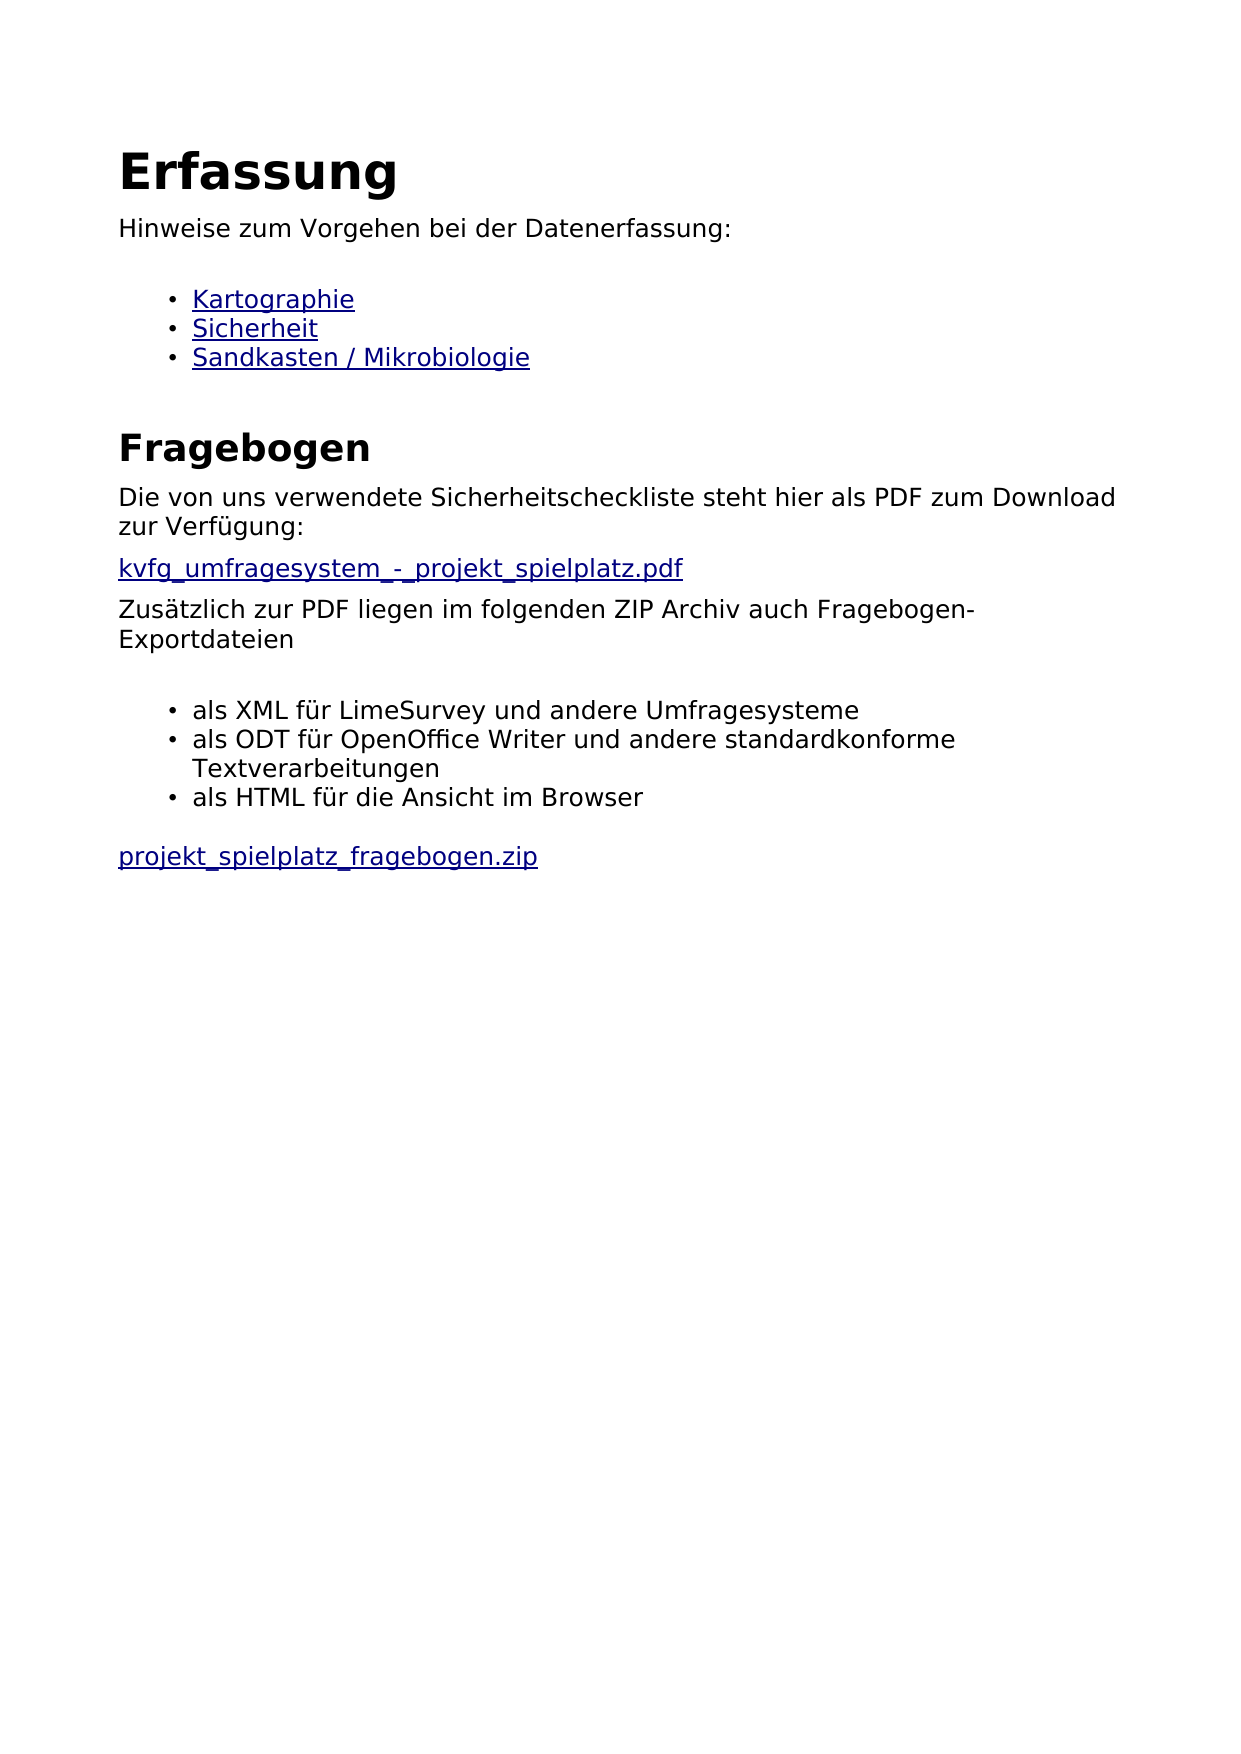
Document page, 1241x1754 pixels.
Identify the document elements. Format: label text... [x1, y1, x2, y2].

list Sicherheit [177, 314, 1122, 343]
text Die von uns verwendete Sicherheitscheckliste steht hier als PDF zum Download zur Verfügung: [118, 483, 1122, 541]
list als ODT für OpenOffice Writer und andere standardkonforme Textverarbeitungen [177, 725, 1122, 783]
subtitle Erfassung [118, 143, 1122, 201]
list als XML für LimeSurvey und andere Umfragesysteme [177, 696, 1122, 725]
text Zusätzlich zur PDF liegen im folgenden ZIP Archiv auch Fragebogen-Exportdateien [118, 596, 1122, 654]
list als HTML für die Ansicht im Browser [177, 783, 1122, 813]
subtitle Fragebogen [118, 427, 1122, 471]
list Sandkasten / Mikrobiologie [177, 343, 1122, 372]
text projekt_spielplatz_fragebogen.zip [118, 842, 1122, 871]
text Hinweise zum Vorgehen bei der Datenerfassung: [118, 214, 1122, 243]
text kvfg_umfragesystem_-_projekt_spielplatz.pdf [118, 554, 1122, 583]
list Kartographie [177, 285, 1122, 314]
